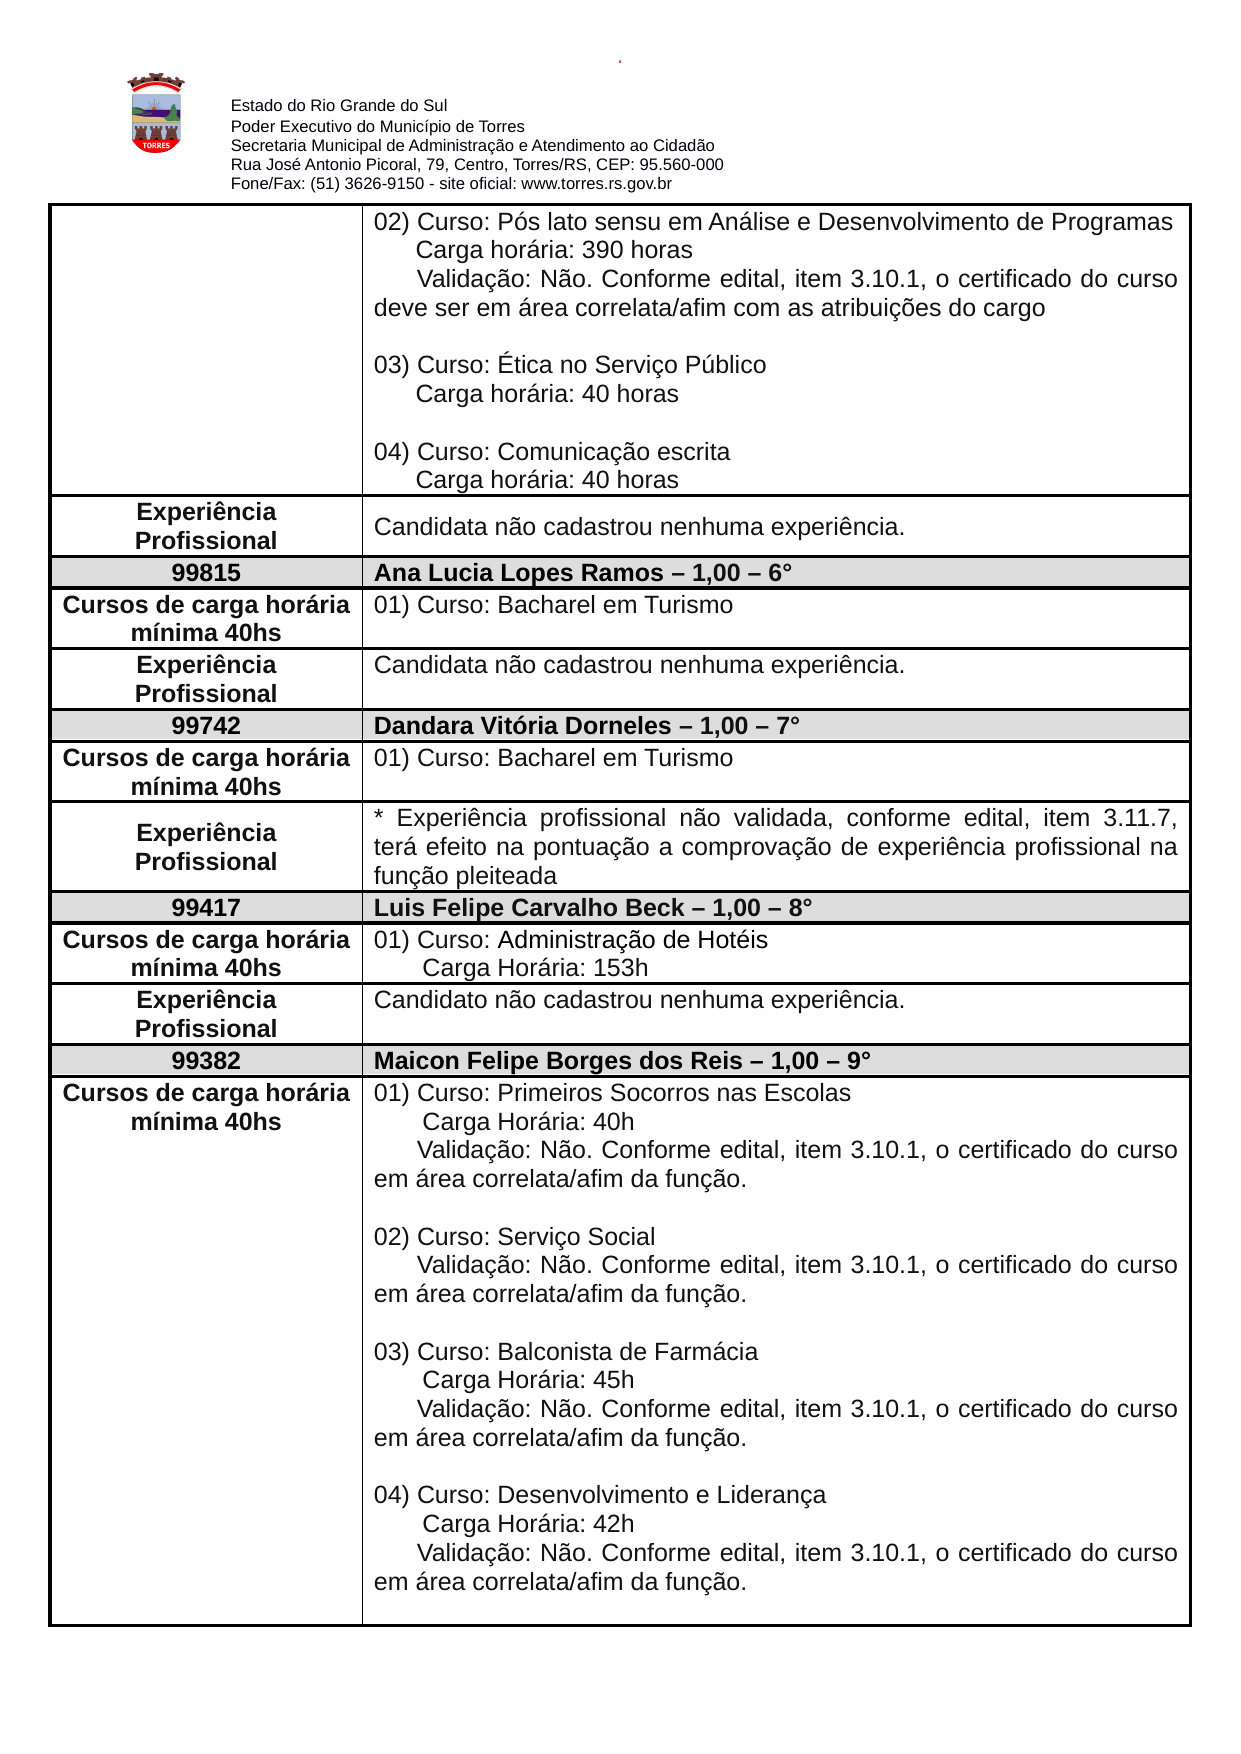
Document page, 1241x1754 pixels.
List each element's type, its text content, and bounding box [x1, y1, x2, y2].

table_cell Maicon Felipe Borges dos Reis – 1,00 – 9° [363, 1046, 1189, 1074]
table_cell 99382 [52, 1046, 362, 1074]
table_cell Experiência Profissional [52, 497, 362, 554]
table_cell 99815 [52, 558, 362, 586]
table_cell Ana Lucia Lopes Ramos – 1,00 – 6° [363, 558, 1189, 586]
table_cell 01) Curso: Bacharel em Turismo [363, 590, 1189, 647]
table_cell Experiência Profissional [52, 803, 362, 889]
table_cell 99742 [52, 711, 362, 739]
table_cell Cursos de carga horária mínima 40hs [52, 925, 362, 982]
picture [127, 73, 185, 153]
table_cell [52, 206, 362, 494]
table_cell * Experiência profissional não validada, conforme edital, item 3.11.7, terá efeito na pontuação a comprovação de experiência profissional na função pleiteada [363, 803, 1189, 889]
table_cell 99417 [52, 893, 362, 921]
table_cell Cursos de carga horária mínima 40hs [52, 590, 362, 647]
table_cell 01) Curso: Bacharel em Turismo [363, 743, 1189, 800]
table_cell Candidata não cadastrou nenhuma experiência. [363, 497, 1189, 554]
table_cell 02) Curso: Pós lato sensu em Análise e Desenvolvimento de Programas Carga horária: 390 horas Validação: Não. Conforme edital, item 3.10.1, o certificado do curso deve ser em área correlata/afim com as atribuições do cargo 03) Curso: Ética no Serviço Público Carga horária: 40 horas 04) Curso: Comunicação escrita Carga horária: 40 horas [363, 206, 1189, 494]
table_cell Luis Felipe Carvalho Beck – 1,00 – 8° [363, 893, 1189, 921]
table_cell Candidato não cadastrou nenhuma experiência. [363, 985, 1189, 1043]
table_cell Experiência Profissional [52, 650, 362, 708]
table_cell Cursos de carga horária mínima 40hs [52, 1078, 362, 1624]
table_cell 01) Curso: Primeiros Socorros nas Escolas Carga Horária: 40h Validação: Não. Conforme edital, item 3.10.1, o certificado do curso em área correlata/afim da função. 02) Curso: Serviço Social Validação: Não. Conforme edital, item 3.10.1, o certificado do curso em área correlata/afim da função. 03) Curso: Balconista de Farmácia Carga Horária: 45h Validação: Não. Conforme edital, item 3.10.1, o certificado do curso em área correlata/afim da função. 04) Curso: Desenvolvimento e Liderança Carga Horária: 42h Validação: Não. Conforme edital, item 3.10.1, o certificado do curso em área correlata/afim da função. [363, 1078, 1189, 1624]
table_cell Experiência Profissional [52, 985, 362, 1043]
table_cell 01) Curso: Administração de Hotéis Carga Horária: 153h [363, 925, 1189, 982]
table_cell Dandara Vitória Dorneles – 1,00 – 7° [363, 711, 1189, 739]
table_cell Cursos de carga horária mínima 40hs [52, 743, 362, 800]
table_cell Candidata não cadastrou nenhuma experiência. [363, 650, 1189, 708]
